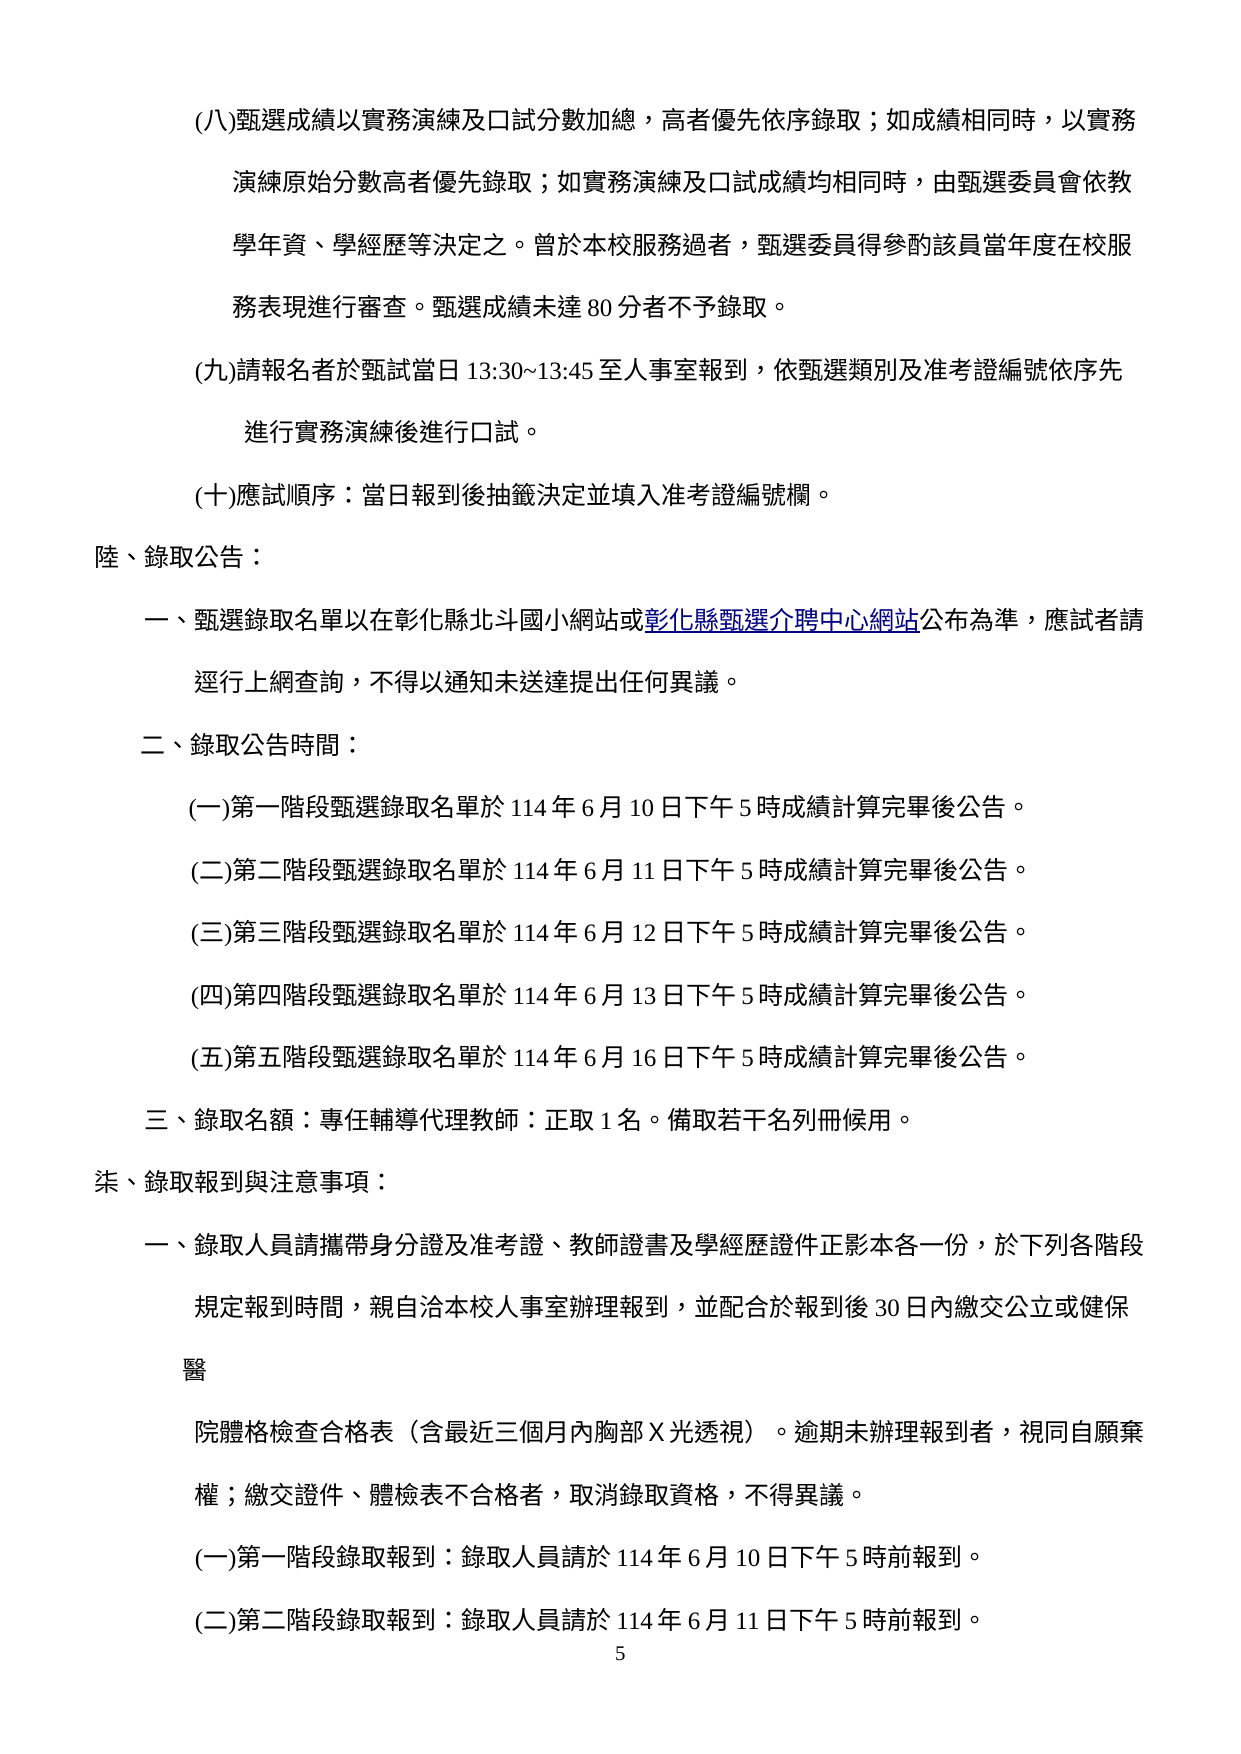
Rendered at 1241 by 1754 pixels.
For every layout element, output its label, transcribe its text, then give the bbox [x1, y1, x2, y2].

text 一、甄選錄取名單以在彰化縣北斗國小網站或彰化縣甄選介聘中心網站公布為準，應試者請 [94, 577, 1146, 639]
text (二)第二階段錄取報到：錄取人員請於114年6月11日下午5時前報到。 [94, 1577, 1146, 1639]
text (二)第二階段甄選錄取名單於114年6月11日下午5時成績計算完畢後公告。 [116, 827, 1146, 889]
text (一)第一階段甄選錄取名單於114年6月10日下午5時成績計算完畢後公告。 [94, 764, 1146, 827]
text (九)請報名者於甄試當日13:30~13:45至人事室報到，依甄選類別及准考證編號依序先進行實務演練後進行口試。 [94, 327, 1146, 452]
text 柒、錄取報到與注意事項： [94, 1139, 1146, 1202]
text 陸、錄取公告： [94, 514, 1146, 577]
text 三、錄取名額：專任輔導代理教師：正取1名。備取若干名列冊候用。 [94, 1077, 1146, 1139]
text 規定報到時間，親自洽本校人事室辦理報到，並配合於報到後30日內繳交公立或健保醫 [94, 1264, 1146, 1389]
text 一、錄取人員請攜帶身分證及准考證、教師證書及學經歷證件正影本各一份，於下列各階段 [94, 1202, 1146, 1264]
text 逕行上網查詢，不得以通知未送達提出任何異議。 [94, 639, 1146, 702]
text (四)第四階段甄選錄取名單於114年6月13日下午5時成績計算完畢後公告。 [116, 952, 1146, 1014]
text (三)第三階段甄選錄取名單於114年6月12日下午5時成績計算完畢後公告。 [116, 889, 1146, 952]
text 演練原始分數高者優先錄取；如實務演練及口試成績均相同時，由甄選委員會依教 [94, 139, 1146, 202]
text (八)甄選成績以實務演練及口試分數加總，高者優先依序錄取；如成績相同時，以實務 [94, 77, 1146, 139]
text (五)第五階段甄選錄取名單於114年6月16日下午5時成績計算完畢後公告。 [116, 1014, 1146, 1077]
text 權；繳交證件、體檢表不合格者，取消錄取資格，不得異議。 [94, 1452, 1146, 1514]
text 院體格檢查合格表（含最近三個月內胸部Ｘ光透視）。逾期未辦理報到者，視同自願棄 [94, 1389, 1146, 1452]
text 務表現進行審查。甄選成績未達80分者不予錄取。 [94, 264, 1146, 327]
text 二、錄取公告時間： [116, 702, 1146, 764]
text (十)應試順序：當日報到後抽籤決定並填入准考證編號欄。 [94, 452, 1146, 514]
text (一)第一階段錄取報到：錄取人員請於114年6月10日下午5時前報到。 [94, 1514, 1146, 1577]
text 學年資、學經歷等決定之。曾於本校服務過者，甄選委員得參酌該員當年度在校服 [94, 202, 1146, 264]
